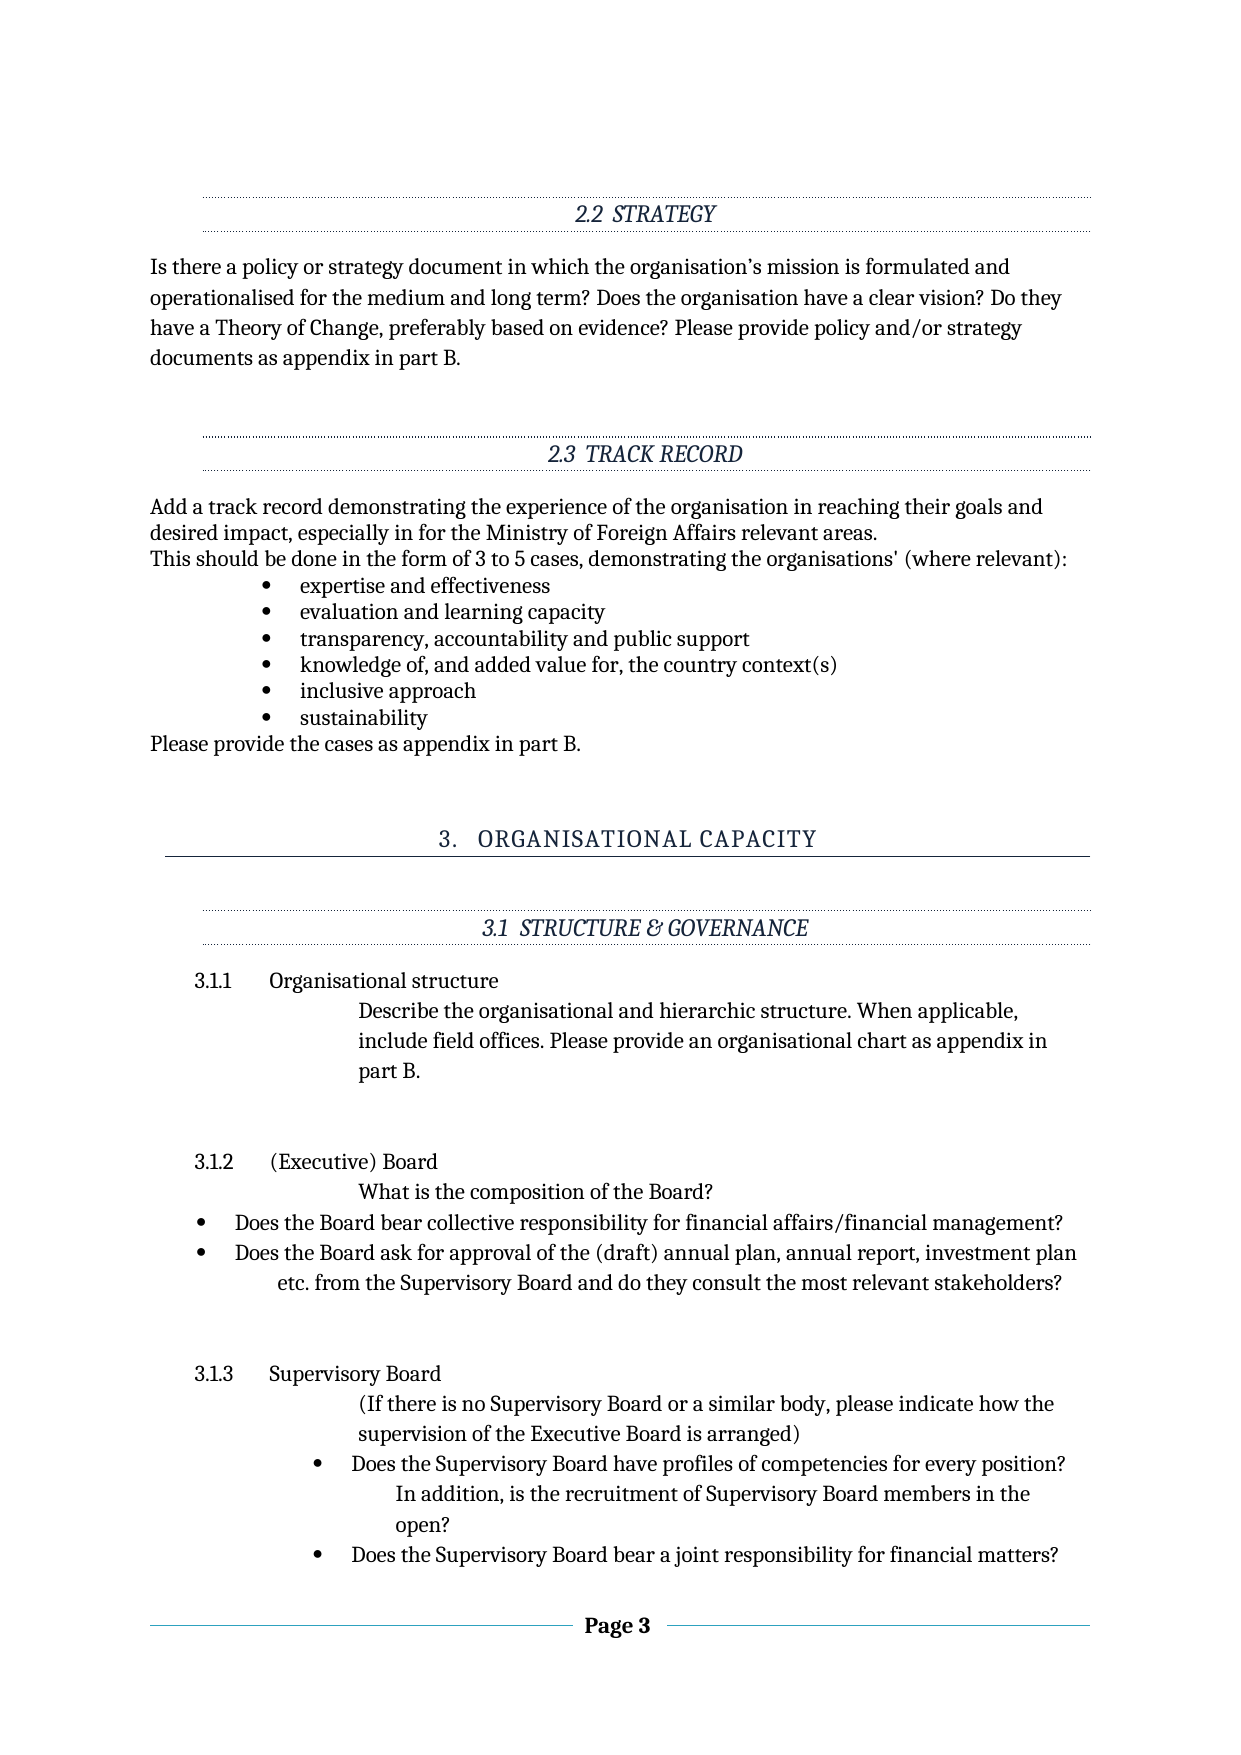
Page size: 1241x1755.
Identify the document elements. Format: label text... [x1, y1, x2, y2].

list Strategy [202, 197, 1090, 232]
list Organisational capacity [165, 825, 1090, 856]
list expertise and effectiveness [262, 573, 1090, 599]
text Is there a policy or strategy document in which the organisation’s mission is formulated and operationalised for the medium and long term? Does the organisation have a clear vision? Do they have a Theory of Change, preferably based on evidence? Please provide policy and/or strategy documents as appendix in part B. [150, 254, 1090, 371]
list knowledge of, and added value for, the country context(s) [262, 652, 1090, 678]
list evaluation and learning capacity [262, 599, 1090, 625]
text Please provide the cases as appendix in part B. [150, 731, 1090, 783]
list (Executive) Board What is the composition of the Board? [194, 1149, 1090, 1205]
list Does the Supervisory Board have profiles of competencies for every position? In addition, is the recruitment of Supervisory Board members in the open? [314, 1451, 1090, 1538]
list inclusive approach [262, 678, 1090, 704]
list track record [202, 436, 1090, 471]
list Does the Board bear collective responsibility for financial affairs/financial management? [197, 1209, 1090, 1236]
list Structure & Governance [202, 910, 1090, 945]
list Supervisory Board (If there is no Supervisory Board or a similar body, please indicate how the supervision of the Executive Board is arranged) [194, 1360, 1090, 1447]
list Does the Supervisory Board bear a joint responsibility for financial matters? [314, 1542, 1090, 1568]
text Add a track record demonstrating the experience of the organisation in reaching their goals and desired impact, especially in for the Ministry of Foreign Affairs relevant areas. This should be done in the form of 3 to 5 cases, demonstrating the organisations' (where relevant): [150, 493, 1090, 573]
list Does the Board ask for approval of the (draft) annual plan, annual report, investment plan etc. from the Supervisory Board and do they consult the most relevant stakeholders? [197, 1239, 1090, 1296]
list sustainability [262, 704, 1090, 731]
list transparency, accountability and public support [262, 625, 1090, 652]
list Organisational structure Describe the organisational and hierarchic structure. When applicable, include field offices. Please provide an organisational chart as appendix in part B. [194, 968, 1090, 1145]
